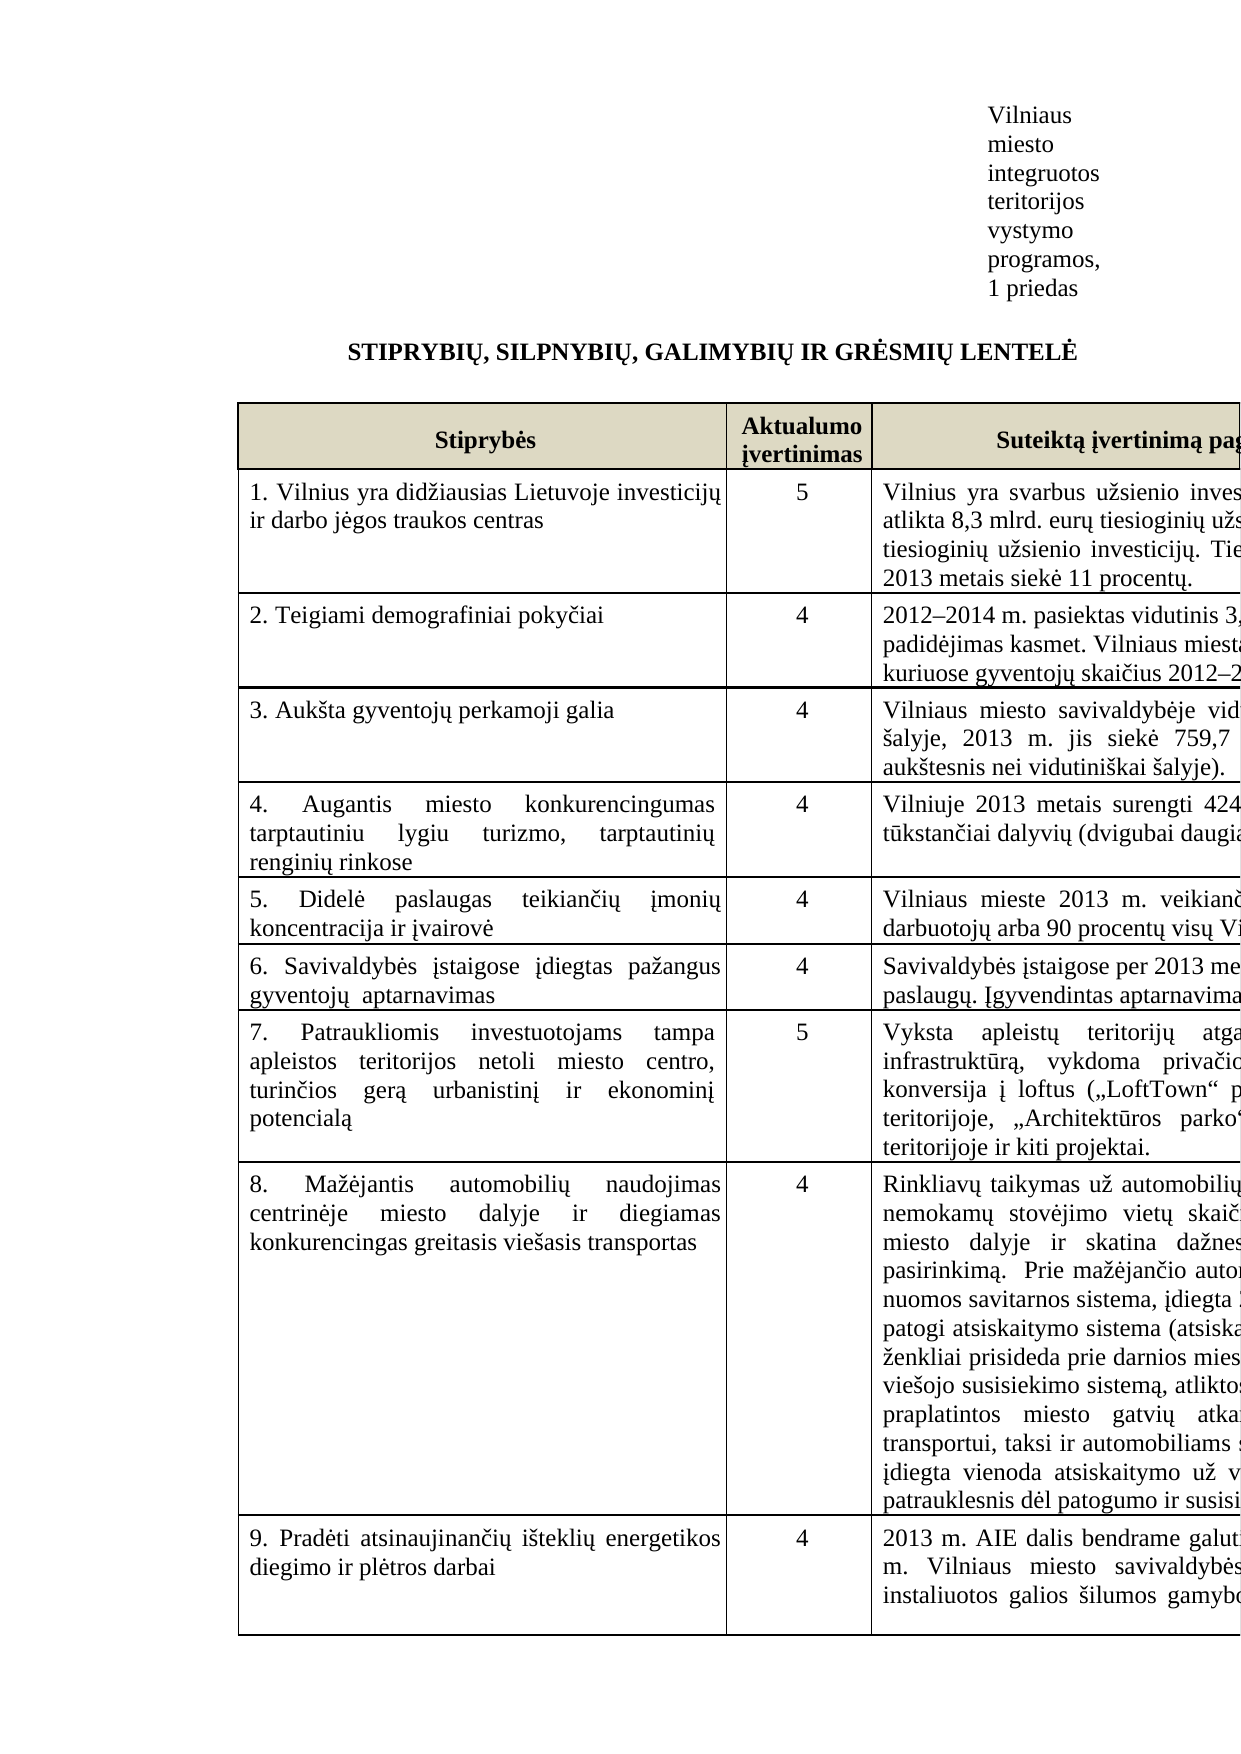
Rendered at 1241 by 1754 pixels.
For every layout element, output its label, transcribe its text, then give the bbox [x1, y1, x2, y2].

text Vilniaus miesto integruotos teritorijos vystymo programos, [987, 100, 1122, 273]
table_cell Savivaldybės įstaigose per 2013 metus suteikta iš viso 19 tūkst. elektroninių paslaugų. Įgyvendintas aptarnavimas vieno langelio principu. [872, 945, 1240, 1009]
table_cell 4 [727, 1516, 871, 1634]
table_cell 1. Vilnius yra didžiausias Lietuvoje investicijų ir darbo jėgos traukos centras [239, 470, 726, 592]
table_cell Vilniuje 2013 metais surengti 424 tarptautiniai renginiai, kuriuose dalyvavo 75 tūkstančiai dalyvių (dvigubai daugiau nei 2012 m.). [872, 783, 1240, 876]
table_cell 4 [727, 783, 871, 876]
table_cell 5 [727, 1011, 871, 1161]
table_cell Vyksta apleistų teritorijų atgaivinimas, konversija, panaudojant esamą infrastruktūrą, vykdoma privačiomis lėšomis; sėkminga buvusių gamyklų konversija į loftus („LoftTown“ projektas buvusioje kuro aparatūros gamyklos teritorijoje, „Architektūros parko“ projektas buvusioje „Skaiteks“ gamyklos teritorijoje ir kiti projektai. [872, 1011, 1240, 1161]
table_cell 8. Mažėjantis automobilių naudojimas centrinėje miesto dalyje ir diegiamas konkurencingas greitasis viešasis transportas [239, 1163, 726, 1514]
table_cell 4 [727, 945, 871, 1009]
table_cell 5 [727, 470, 871, 592]
table_header Stiprybės [239, 404, 726, 468]
table_cell Vilnius yra svarbus užsienio investicijų traukos centras. 2013 m. Vilniuje buvo atlikta 8,3 mlrd. eurų tiesioginių užsienio investicijų, arba 65,6 procento visų šalies tiesioginių užsienio investicijų. Tiesioginių užsienio investicijų augimas Vilniuje 2013 metais siekė 11 procentų. [872, 470, 1240, 592]
table_cell Rinkliavų taikymas už automobilių stovėjimą Vilniaus miesto centre, mažinamas nemokamų stovėjimo vietų skaičius mažina autotransporto srautus centrinėje miesto dalyje ir skatina dažnesnį viešojo transporto kaip kelionės būdo pasirinkimą. Prie mažėjančio automobilių naudojimo prisidėjo patraukli dviračių nuomos savitarnos sistema, įdiegta 2013 m. Nuomos terminalų plėtra, integruota ir patogi atsiskaitymo sistema (atsiskaitymo sistema yra susieta su Vilniečio kortele) ženkliai prisideda prie darnios miesto susisiekimo sistemos kūrimo. Optimizuojant viešojo susisiekimo sistemą, atliktos maršrutų korekcijos, įvesti greitieji maršrutai, praplatintos miesto gatvių atkarpos, dedikuojant eismo juostas viešajam transportui, taksi ir automobiliams su pilnu ekipažu bei elektromobiliams, taip pat įdiegta vienoda atsiskaitymo už važiavimą sistema. Viešasis transportas tampa patrauklesnis dėl patogumo ir susisiekimo greičio. [872, 1163, 1240, 1514]
table_cell 4 [727, 594, 871, 686]
table_cell Vilniaus miesto savivaldybėje vidutinis bruto darbo užmokestis yra didžiausias šalyje, 2013 m. jis siekė 759,7 eurų (buvo 113,4 euro, arba 17,5 procento aukštesnis nei vidutiniškai šalyje). [872, 689, 1240, 781]
table_cell 6. Savivaldybės įstaigose įdiegtas pažangus gyventojų aptarnavimas [239, 945, 726, 1009]
text 1 priedas [987, 273, 1122, 301]
table_cell 5. Didelė paslaugas teikiančių įmonių koncentracija ir įvairovė [239, 878, 726, 943]
subtitle STIPRYBIŲ, SILPNYBIŲ, GALIMYBIŲ IR GRĖSMIŲ LENTELĖ [310, 337, 1122, 366]
table_cell 4 [727, 1163, 871, 1514]
table_cell 4. Augantis miesto konkurencingumas tarptautiniu lygiu turizmo, tarptautinių renginių rinkose [239, 783, 726, 876]
table_header Suteiktą įvertinimą pagrindžianti informacija, prielaidos [873, 404, 1239, 468]
table_header Aktualumo įvertinimas [727, 404, 871, 468]
table_cell 9. Pradėti atsinaujinančių išteklių energetikos diegimo ir plėtros darbai [239, 1516, 726, 1634]
table_cell 7. Patraukliomis investuotojams tampa apleistos teritorijos netoli miesto centro, turinčios gerą urbanistinį ir ekonominį potencialą [239, 1011, 726, 1161]
table_cell 3. Aukšta gyventojų perkamoji galia [239, 689, 726, 781]
table_cell 2. Teigiami demografiniai pokyčiai [239, 594, 726, 686]
table_cell Vilniaus mieste 2013 m. veikiančiose paslaugų įmonėse dirbo 135 tūkstančiai darbuotojų arba 90 procentų visų Vilniaus regiono paslaugų įmonių darbuotojų. [872, 878, 1240, 943]
table_cell 4 [727, 689, 871, 781]
table_cell 2012–2014 m. pasiektas vidutinis 3,2 tūkstančių (0,6 procento) gyventojų skaičiaus padidėjimas kasmet. Vilniaus miestas buvo vienintelis iš 5 didžiausių šalies miestų, kuriuose gyventojų skaičius 2012–2014 m. didėjo. [872, 594, 1240, 686]
table_cell 4 [727, 878, 871, 943]
table_cell 2013 m. AIE dalis bendrame galutinės energijos balanse sudarė apie 16 %. 2014 m. Vilniaus miesto savivaldybės CŠT sistemoje buvo įrengta 154,3 MW instaliuotos galios šilumos gamybos iš AIE įrenginių. 2014 m. Vilniaus miesto savivaldybės taryba pritarė 720 mln. litų vertės trečiosios Vilniaus termofikacinės elektrinės (TEC) rekonstrukcijai, kurios tikslas – sumažinti šilumos kainą vartotojams, padidinti AIE vartojimą ir sumažinti dujų importą. [872, 1516, 1240, 1634]
